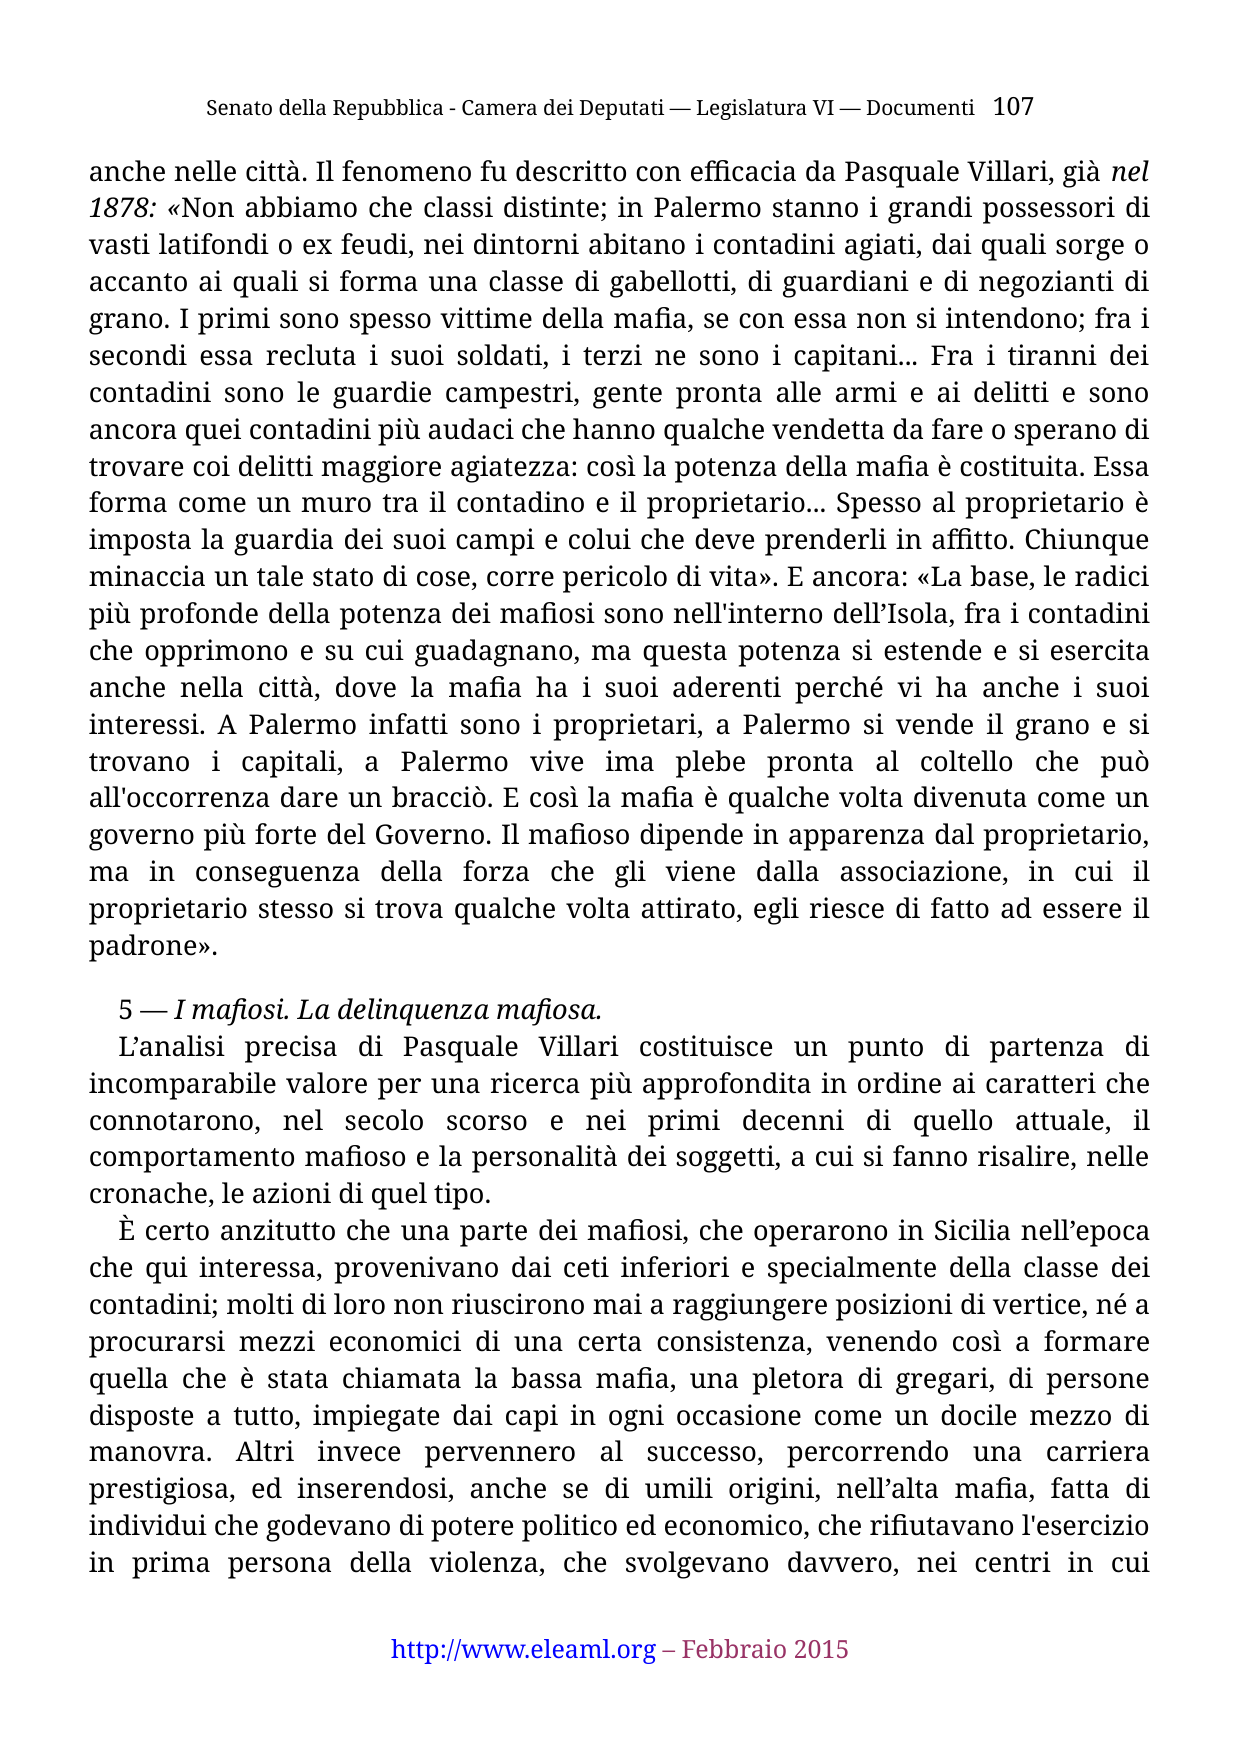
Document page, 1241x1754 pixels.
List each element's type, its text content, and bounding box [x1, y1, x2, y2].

text L’analisi precisa di Pasquale Villari costituisce un punto di partenza di incomparabile valore per una ricerca più approfondita in ordine ai caratteri che connotarono, nel secolo scorso e nei primi decenni di quello attuale, il comportamento mafioso e la personalità dei soggetti, a cui si fanno risalire, nelle cronache, le azioni di quel tipo. [88, 1027, 1152, 1212]
text 5 — I mafiosi. La delinquenza mafiosa. [88, 990, 1152, 1027]
text È certo anzitutto che una parte dei mafiosi, che operarono in Sicilia nell’epoca che qui interessa, provenivano dai ceti inferiori e specialmente della classe dei contadini; molti di loro non riuscirono mai a raggiungere posizioni di vertice, né a procurarsi mezzi economici di una certa consistenza, venendo così a formare quella che è stata chiamata la bassa mafia, una pletora di gregari, di persone disposte a tutto, impiegate dai capi in ogni occasione come un docile mezzo di manovra. Altri invece pervennero al successo, percorrendo una carriera prestigiosa, ed inserendosi, anche se di umili origini, nell’alta mafia, fatta di individui che godevano di potere politico ed economico, che rifiutavano l'esercizio in prima persona della violenza, che svolgevano davvero, nei centri in cui [88, 1212, 1152, 1580]
text anche nelle città. Il fenomeno fu descritto con efficacia da Pasquale Villari, già nel 1878: «Non abbiamo che classi distinte; in Palermo stanno i grandi possessori di vasti latifondi o ex feudi, nei dintorni abitano i contadini agiati, dai quali sorge o accanto ai quali si forma una classe di gabellotti, di guardiani e di negozianti di grano. I primi sono spesso vittime della mafia, se con essa non si intendono; fra i secondi essa recluta i suoi soldati, i terzi ne sono i capitani... Fra i tiranni dei contadini sono le guardie campestri, gente pronta alle armi e ai delitti e sono ancora quei contadini più audaci che hanno qualche vendetta da fare o sperano di trovare coi delitti maggiore agiatezza: così la potenza della mafia è costituita. Essa forma come un muro tra il contadino e il proprietario... Spesso al proprietario è imposta la guardia dei suoi campi e colui che deve prenderli in affitto. Chiunque minaccia un tale stato di cose, corre pericolo di vita». E ancora: «La base, le radici più profonde della potenza dei mafiosi sono nell'interno dell’Isola, fra i contadini che opprimono e su cui guadagnano, ma questa potenza si estende e si esercita anche nella città, dove la mafia ha i suoi aderenti perché vi ha anche i suoi interessi. A Palermo infatti sono i proprietari, a Palermo si vende il grano e si trovano i capitali, a Palermo vive ima plebe pronta al coltello che può all'occorrenza dare un bracciò. E così la mafia è qualche volta divenuta come un governo più forte del Governo. Il mafioso dipende in apparenza dal proprietario, ma in conseguenza della forza che gli viene dalla associazione, in cui il proprietario stesso si trova qualche volta attirato, egli riesce di fatto ad essere il padrone». [88, 152, 1152, 963]
